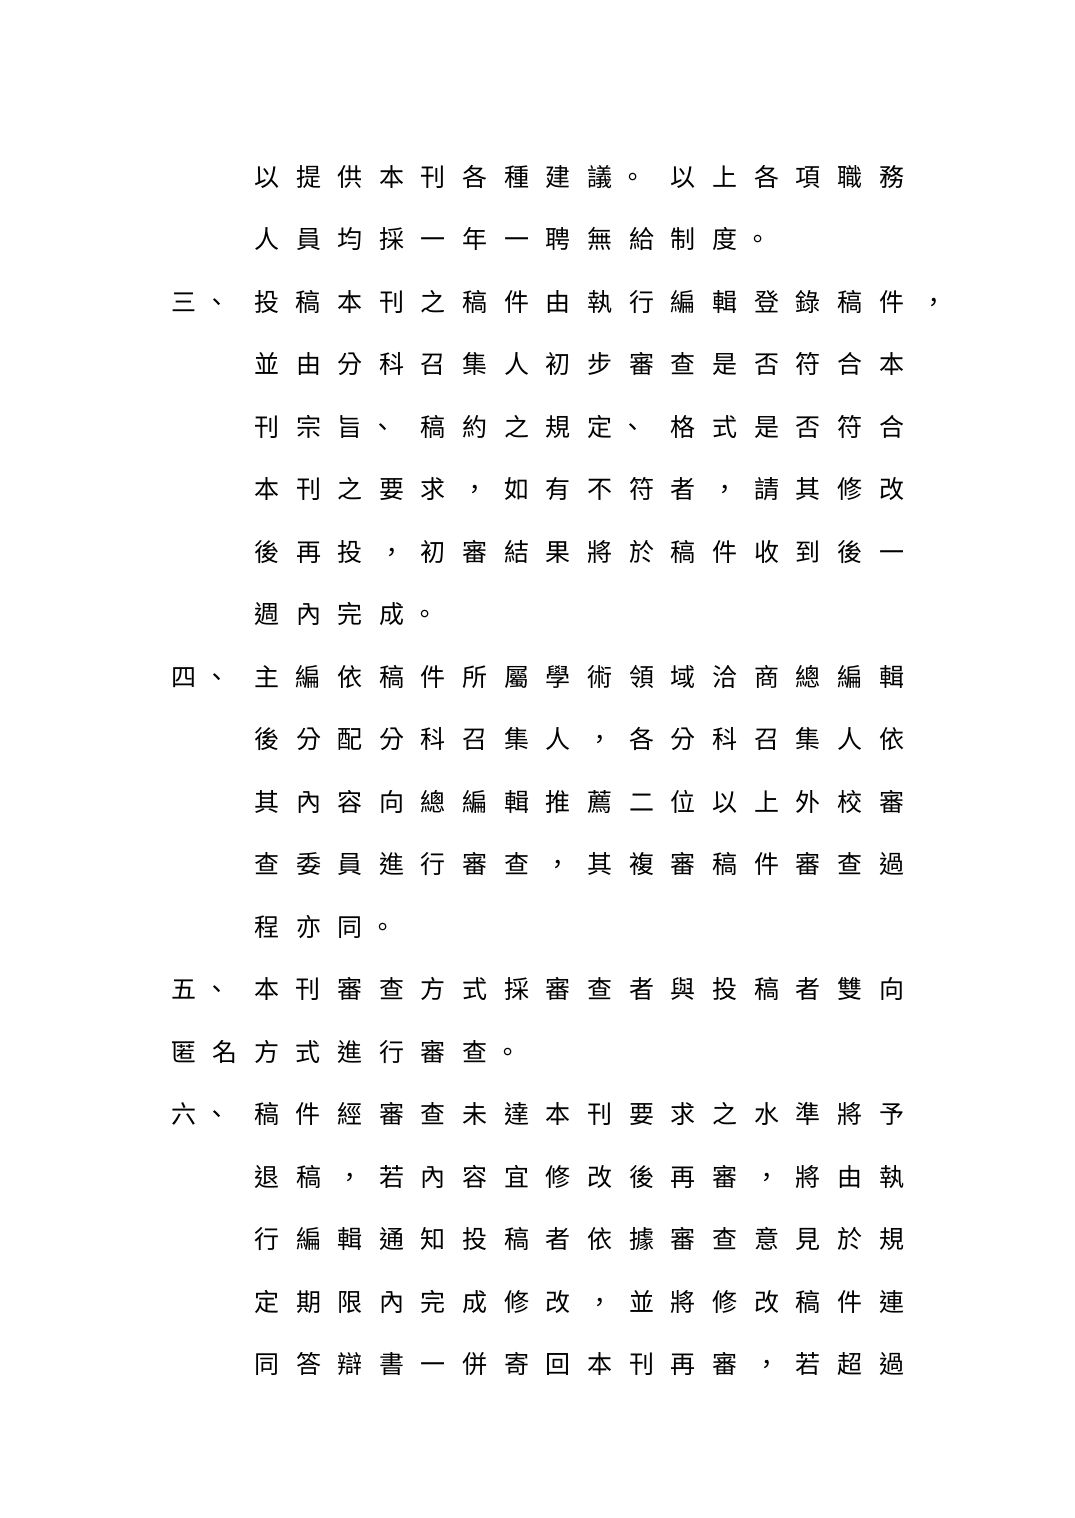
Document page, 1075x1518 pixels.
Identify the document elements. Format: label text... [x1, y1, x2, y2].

text 六、稿件經審查未達本刊要求之水準將予退稿，若內容宜修改後再審，將由執行編輯通知投稿者依據審查意見於規定期限內完成修改，並將修改稿件連同答辯書一併寄回本刊再審，若超過 [162, 1071, 912, 1384]
text 四、主編依稿件所屬學術領域洽商總編輯後分配分科召集人，各分科召集人依其內容向總編輯推薦二位以上外校審查委員進行審查，其複審稿件審查過程亦同。 [162, 634, 912, 946]
text 二、本刊設發行人一人，由南臺科技大學（以下簡稱「本校」）校長擔任；總編輯一人，由本校人文社會學院院長擔任；編輯委員會員由總編輯就國內外學者具有編輯熱誠之人士延聘之；設執行主編一人，負責統籌審閱、分稿及召開編輯會議等事宜；設分科召集人，協助審閱稿件並推薦審查委員；編輯助理等若干人，負責簽案與相關行政事宜；編輯工作小組由各系所主任與助理輪值，協助收集稿件、催稿、校對、聯絡承印廠商及經費核銷等相關事宜；並得聘請編輯顧問若干名，以提供本刊各種建議。以上各項職務人員均採一年一聘無給制度。 [162, 134, 912, 259]
text 五、本刊審查方式採審查者與投稿者雙向匿名方式進行審查。 [162, 946, 912, 1071]
text 三、投稿本刊之稿件由執行編輯登錄稿件，並由分科召集人初步審查是否符合本刊宗旨、稿約之規定、格式是否符合本刊之要求，如有不符者，請其修改後再投，初審結果將於稿件收到後一週內完成。 [162, 259, 912, 634]
